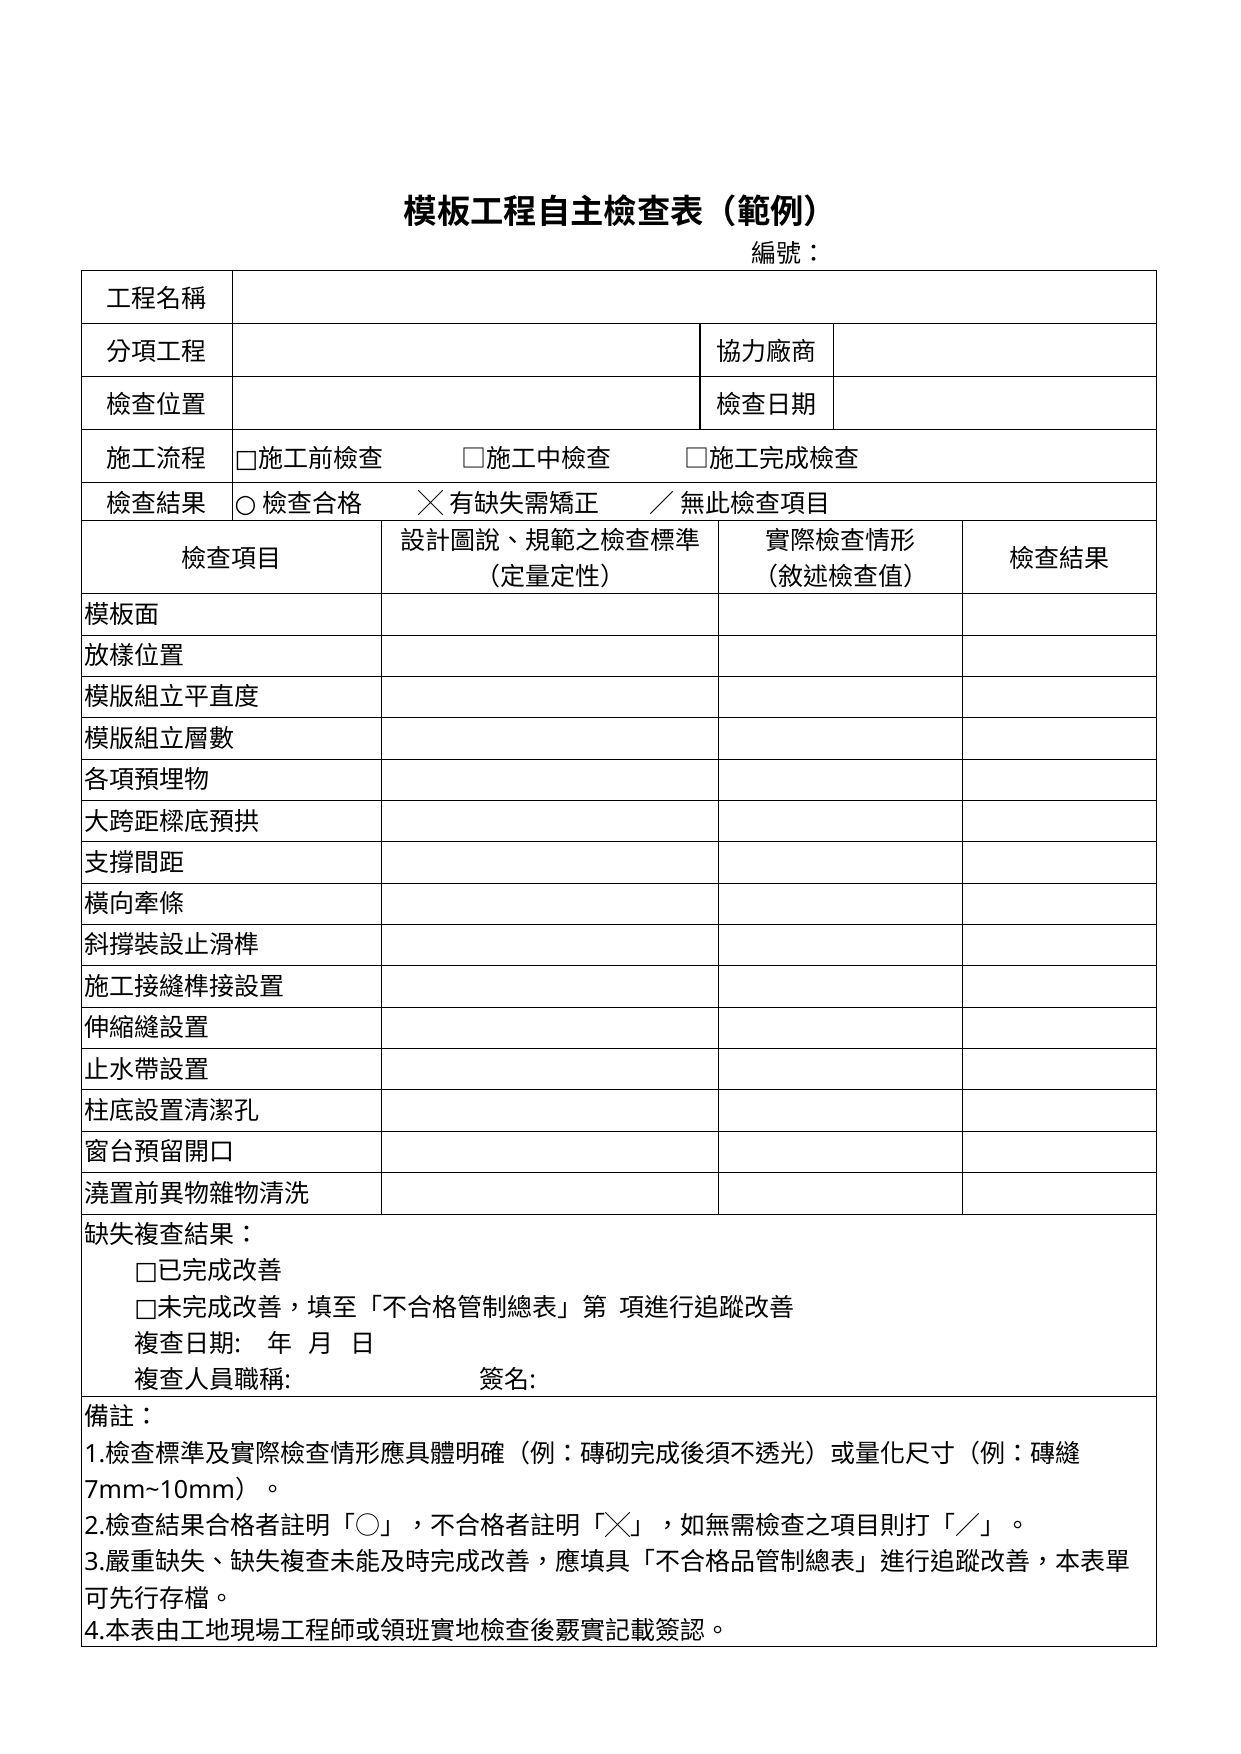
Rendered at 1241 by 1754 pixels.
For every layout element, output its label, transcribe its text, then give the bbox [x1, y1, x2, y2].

table_cell [382, 1132, 718, 1172]
table_cell [382, 594, 718, 634]
table_header 工程名稱 [82, 271, 232, 323]
table_cell [963, 718, 1156, 758]
table_cell [382, 677, 718, 717]
table_cell 模板面 [82, 594, 381, 634]
table_cell [382, 1090, 718, 1131]
table_cell 缺失複查結果： □已完成改善 □未完成改善，填至「不合格管制總表」第 項進行追蹤改善 複查日期: 年 月 日 複查人員職稱: 簽名: [82, 1215, 1156, 1396]
table_cell 橫向牽條 [82, 884, 381, 924]
table_cell [963, 594, 1156, 634]
table_cell [719, 1132, 962, 1172]
table_cell [963, 760, 1156, 800]
table_cell [382, 1049, 718, 1089]
table_cell [382, 884, 718, 924]
table_cell 備註： 1.檢查標準及實際檢查情形應具體明確（例：磚砌完成後須不透光）或量化尺寸（例：磚縫7mm~10mm）。 2.檢查結果合格者註明「○」，不合格者註明「╳」，如無需檢查之項目則打「／」。 3.嚴重缺失、缺失複查未能及時完成改善，應填具「不合格品管制總表」進行追蹤改善，本表單可先行存檔。 4.本表由工地現場工程師或領班實地檢查後覈實記載簽認。 [82, 1397, 1156, 1646]
table_cell [719, 1008, 962, 1048]
table_cell [719, 718, 962, 758]
table_cell 協力廠商 [701, 324, 833, 376]
table_cell [382, 966, 718, 1007]
table_cell [963, 1090, 1156, 1131]
table_cell [963, 636, 1156, 676]
table_cell 實際檢查情形 （敘述檢查值） [719, 521, 962, 593]
table_cell [963, 842, 1156, 883]
table_cell 伸縮縫設置 [82, 1008, 381, 1048]
text 模板工程自主檢查表（範例） [83, 185, 1157, 233]
table_cell [719, 884, 962, 924]
table_cell 檢查結果 [963, 521, 1156, 593]
table_cell [382, 636, 718, 676]
table_cell [382, 718, 718, 758]
table_cell [719, 636, 962, 676]
table_header [233, 271, 1156, 323]
table_cell 檢查結果 [82, 483, 232, 519]
table_cell [382, 760, 718, 800]
table_cell 放樣位置 [82, 636, 381, 676]
table_cell □施工前檢查 □施工中檢查 □施工完成檢查 [233, 430, 1156, 482]
table_cell [382, 1008, 718, 1048]
table_cell 斜撐裝設止滑榫 [82, 925, 381, 965]
table_cell [233, 324, 699, 376]
table_cell [963, 966, 1156, 1007]
table_cell 設計圖說、規範之檢查標準 （定量定性） [382, 521, 718, 593]
table_cell [834, 377, 1156, 429]
table_cell [382, 801, 718, 841]
table_cell [719, 801, 962, 841]
table_cell [963, 1008, 1156, 1048]
table_cell ○ 檢查合格 ╳ 有缺失需矯正 ／ 無此檢查項目 [233, 483, 1156, 519]
table_cell 柱底設置清潔孔 [82, 1090, 381, 1131]
table_cell [719, 925, 962, 965]
table_cell [963, 884, 1156, 924]
table_cell [719, 760, 962, 800]
table_cell 支撐間距 [82, 842, 381, 883]
table_cell [719, 677, 962, 717]
table_cell [963, 1173, 1156, 1213]
table_cell 檢查位置 [82, 377, 232, 429]
table_cell 檢查日期 [701, 377, 833, 429]
table_cell 檢查項目 [82, 521, 381, 593]
table_cell [382, 1173, 718, 1213]
table_cell 施工接縫榫接設置 [82, 966, 381, 1007]
table_cell 澆置前異物雜物清洗 [82, 1173, 381, 1213]
table_cell 大跨距樑底預拱 [82, 801, 381, 841]
table_cell [719, 1049, 962, 1089]
table_cell [963, 1049, 1156, 1089]
table_cell [963, 1132, 1156, 1172]
table_cell 止水帶設置 [82, 1049, 381, 1089]
table_cell [719, 594, 962, 634]
table_cell [719, 1090, 962, 1131]
table_cell 模版組立平直度 [82, 677, 381, 717]
table_cell 施工流程 [82, 430, 232, 482]
table_cell [963, 925, 1156, 965]
table_cell [719, 1173, 962, 1213]
table_cell [834, 324, 1156, 376]
table_cell [719, 842, 962, 883]
table_cell [382, 842, 718, 883]
table_cell [963, 677, 1156, 717]
table_cell [963, 801, 1156, 841]
table_cell [719, 966, 962, 1007]
table_cell 分項工程 [82, 324, 232, 376]
table_cell [382, 925, 718, 965]
text 編號： [83, 233, 1157, 270]
table_cell 模版組立層數 [82, 718, 381, 758]
table_cell 窗台預留開口 [82, 1132, 381, 1172]
table_cell [233, 377, 699, 429]
table_cell 各項預埋物 [82, 760, 381, 800]
